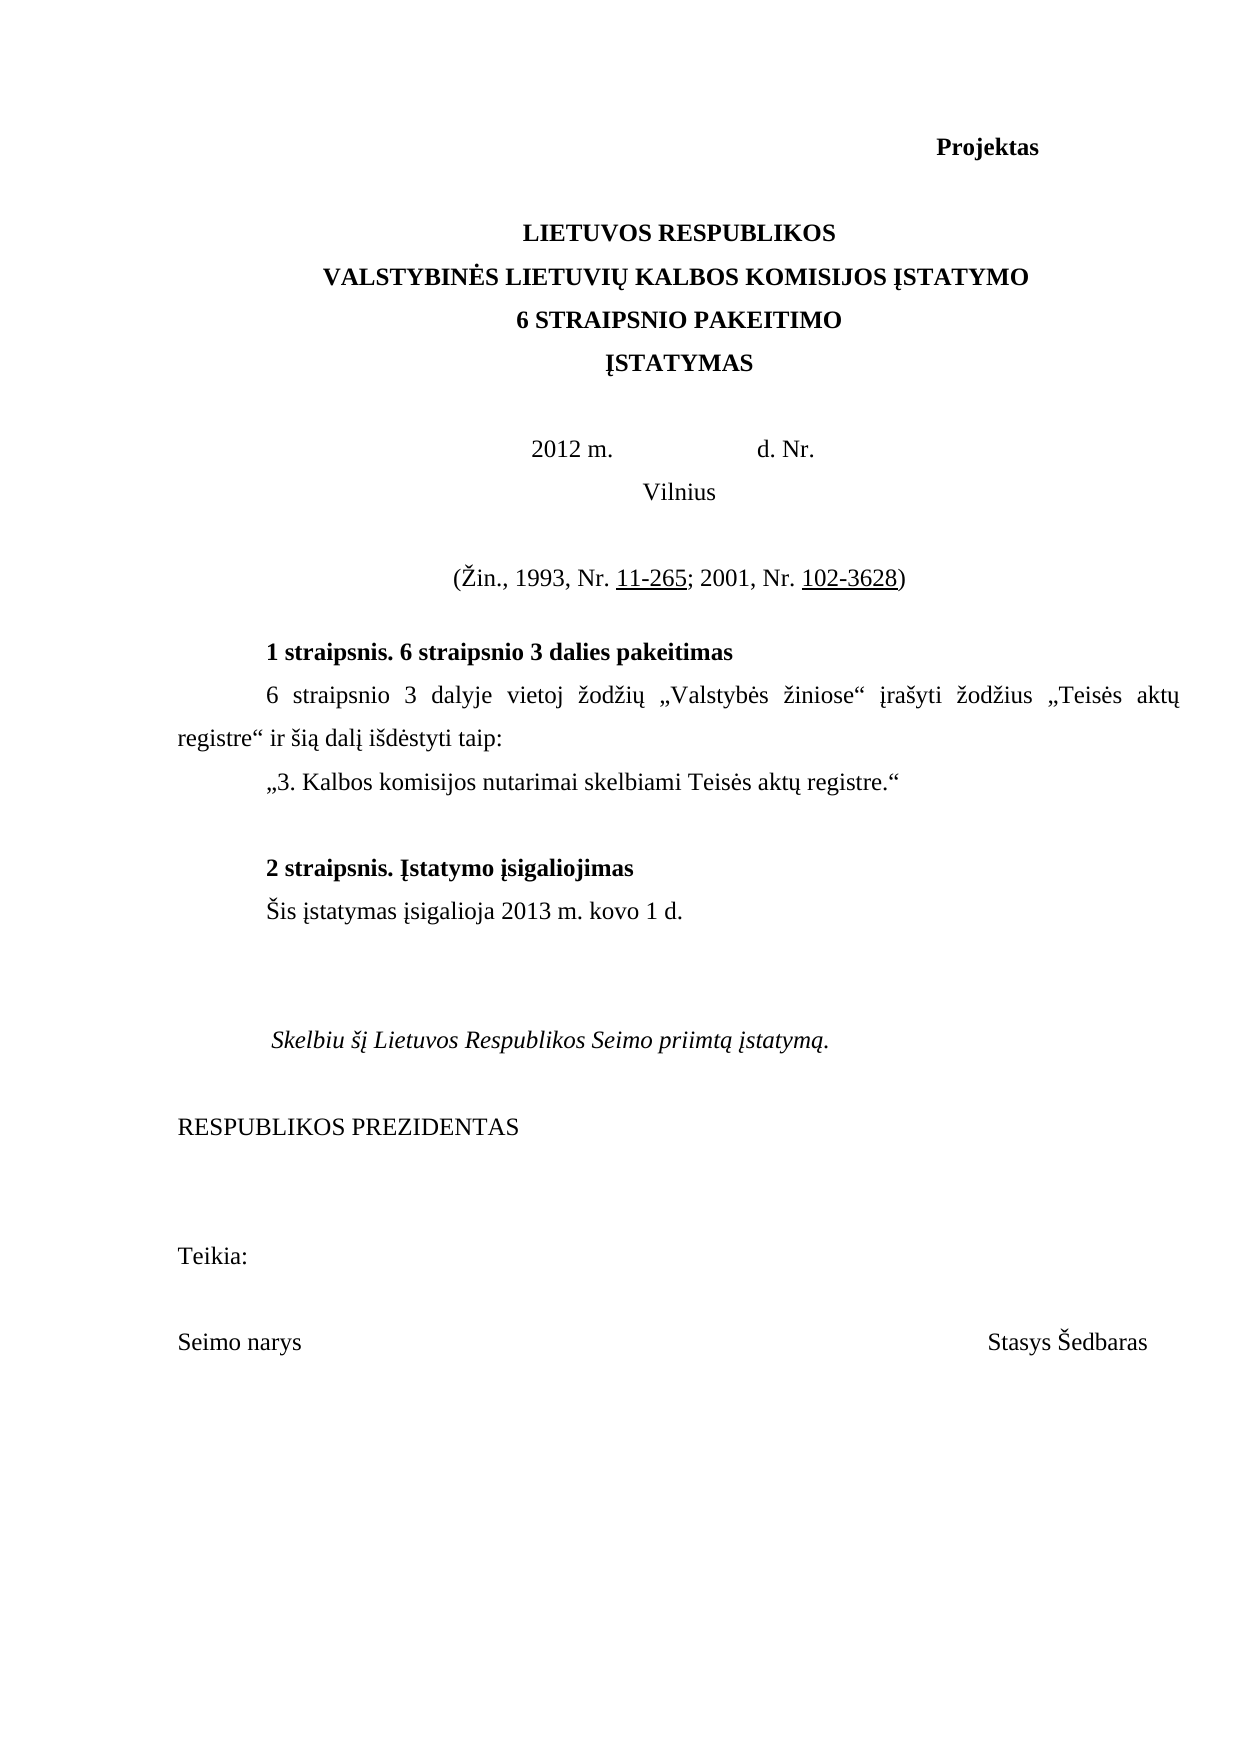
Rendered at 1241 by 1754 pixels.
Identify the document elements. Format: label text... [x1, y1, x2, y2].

text 6 STRAIPSNIO PAKEITIMO [177, 305, 1181, 333]
text 2012 m. d. Nr. [177, 434, 1181, 463]
text RESPUBLIKOS PREZIDENTAS [177, 1112, 1181, 1140]
text 2 straipsnis. Įstatymo įsigaliojimas [177, 853, 1181, 882]
text „3. Kalbos komisijos nutarimai skelbiami Teisės aktų registre.“ [177, 767, 1181, 795]
text 6 straipsnio 3 dalyje vietoj žodžių „Valstybės žiniose“ įrašyti žodžius „Teisės aktų registre“ ir šią dalį išdėstyti taip: [177, 680, 1181, 752]
text Skelbiu šį Lietuvos Respublikos Seimo priimtą įstatymą. [177, 1025, 1181, 1054]
text VALSTYBINĖS LIETUVIŲ KALBOS KOMISIJOS ĮSTATYMO [177, 262, 1181, 290]
text Seimo narys Stasys Šedbaras [177, 1327, 1181, 1356]
text ĮSTATYMAS [177, 348, 1181, 377]
text LIETUVOS RESPUBLIKOS [177, 218, 1181, 247]
text Vilnius [177, 477, 1181, 506]
text Projektas [777, 132, 1181, 161]
text Teikia: [177, 1241, 1181, 1270]
text (Žin., 1993, Nr. 11-265; 2001, Nr. 102-3628) [177, 563, 1181, 592]
text Šis įstatymas įsigalioja 2013 m. kovo 1 d. [177, 896, 1181, 925]
text 1 straipsnis. 6 straipsnio 3 dalies pakeitimas [266, 637, 1181, 666]
